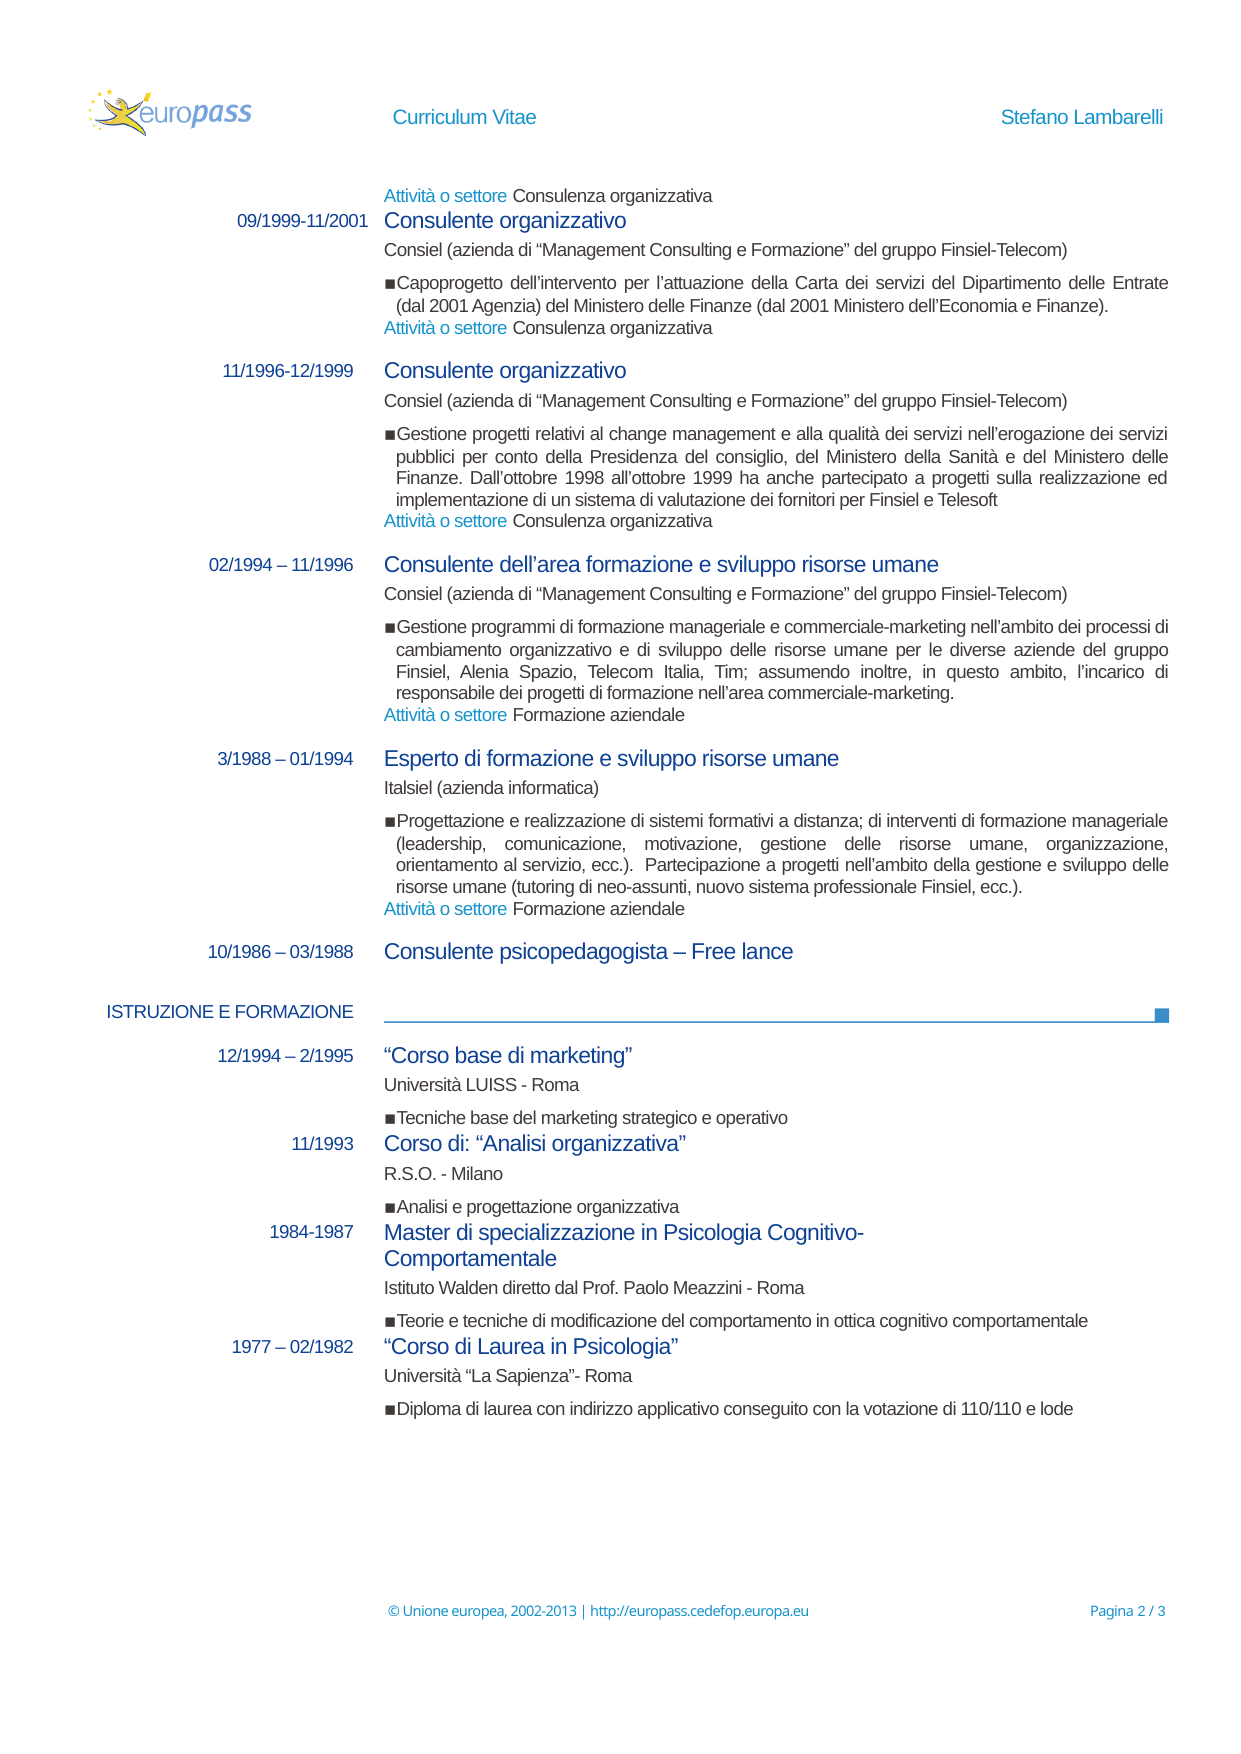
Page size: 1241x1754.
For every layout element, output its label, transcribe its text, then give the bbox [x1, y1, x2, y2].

table_cell Attività o settore Consulenza organizzativa [384, 316, 1169, 357]
table_cell Consiel (azienda di “Management Consulting e Formazione” del gruppo Finsiel-Telecom) [384, 577, 1169, 613]
table_cell Istituto Walden diretto dal Prof. Paolo Meazzini - Roma [384, 1271, 1169, 1307]
table_cell Esperto di formazione e sviluppo risorse umane [384, 745, 1169, 771]
table_cell Consiel (azienda di “Management Consulting e Formazione” del gruppo Finsiel-Telecom) [384, 233, 1169, 269]
table_cell Teorie e tecniche di modificazione del comportamento in ottica cognitivo comportamentale [384, 1308, 1169, 1333]
table_cell Gestione programmi di formazione manageriale e commerciale-marketing nell’ambito dei processi di cambiamento organizzativo e di sviluppo delle risorse umane per le diverse aziende del gruppo Finsiel, Alenia Spazio, Telecom Italia, Tim; assumendo inoltre, in questo ambito, l’incarico di responsabile dei progetti di formazione nell’area commerciale-marketing. [384, 614, 1169, 704]
table_cell Analisi e progettazione organizzativa [384, 1193, 1169, 1218]
table_cell Consulente organizzativo [384, 207, 1169, 233]
table_header “Corso base di marketing” [384, 1042, 1033, 1068]
table_cell Attività o settore Formazione aziendale [384, 704, 1169, 744]
table_cell 3/1988 – 01/1994 [89, 745, 384, 938]
table_cell 09/1999-11/2001 [89, 207, 384, 357]
table_cell Attività o settore Consulenza organizzativa [384, 171, 1169, 207]
table_cell Consulente psicopedagogista – Free lance [384, 938, 1169, 964]
table_cell Attività o settore Formazione aziendale [384, 898, 1169, 938]
table_cell Progettazione e realizzazione di sistemi formativi a distanza; di interventi di formazione manageriale (leadership, comunicazione, motivazione, gestione delle risorse umane, organizzazione, orientamento al servizio, ecc.). Partecipazione a progetti nell’ambito della gestione e sviluppo delle risorse umane (tutoring di neo-assunti, nuovo sistema professionale Finsiel, ecc.). [384, 807, 1169, 897]
table_cell Università LUISS - Roma [384, 1068, 1169, 1105]
table_cell 11/1996-12/1999 [89, 357, 384, 551]
table_cell [1034, 1333, 1169, 1359]
table_cell 1984-1987 [89, 1219, 384, 1333]
table_cell Capoprogetto dell’intervento per l’attuazione della Carta dei servizi del Dipartimento delle Entrate (dal 2001 Agenzia) del Ministero delle Finanze (dal 2001 Ministero dell’Economia e Finanze). [384, 269, 1169, 316]
table_cell Università “La Sapienza”- Roma [384, 1359, 1169, 1396]
table_cell 11/1993 [89, 1130, 384, 1218]
table_cell 1977 – 02/1982 [89, 1333, 384, 1421]
table_cell Gestione progetti relativi al change management e alla qualità dei servizi nell’erogazione dei servizi pubblici per conto della Presidenza del consiglio, del Ministero della Sanità e del Ministero delle Finanze. Dall’ottobre 1998 all’ottobre 1999 ha anche partecipato a progetti sulla realizzazione ed implementazione di un sistema di valutazione dei fornitori per Finsiel e Telesoft [384, 420, 1169, 510]
table_cell Italsiel (azienda informatica) [384, 771, 1169, 807]
table_cell R.S.O. - Milano [384, 1157, 1169, 1193]
table_cell Corso di: “Analisi organizzativa” [384, 1130, 1033, 1157]
table_header [384, 1001, 1169, 1021]
table_cell Consiel (azienda di “Management Consulting e Formazione” del gruppo Finsiel-Telecom) [384, 384, 1169, 420]
table_header [1034, 1042, 1169, 1068]
table_cell Consulente organizzativo [384, 357, 1169, 383]
table_cell Consulente dell’area formazione e sviluppo risorse umane [384, 551, 1169, 577]
table_cell Attività o settore Consulenza organizzativa [384, 510, 1169, 551]
table_cell [384, 965, 1169, 1001]
table_header ISTRUZIONE E FORMAZIONE [89, 1001, 384, 1023]
table_cell 02/1994 – 11/1996 [89, 551, 384, 744]
table_cell Tecniche base del marketing strategico e operativo [384, 1105, 1169, 1130]
table_cell [1034, 1219, 1169, 1271]
table_cell 10/1986 – 03/1988 [89, 938, 384, 1001]
table_cell [89, 171, 384, 207]
table_cell “Corso di Laurea in Psicologia” [384, 1333, 1033, 1359]
table_cell Diploma di laurea con indirizzo applicativo conseguito con la votazione di 110/110 e lode [384, 1396, 1169, 1421]
table_header 12/1994 – 2/1995 [89, 1042, 384, 1130]
table_cell [1034, 1130, 1169, 1157]
table_cell Master di specializzazione in Psicologia Cognitivo-Comportamentale [384, 1219, 1033, 1271]
